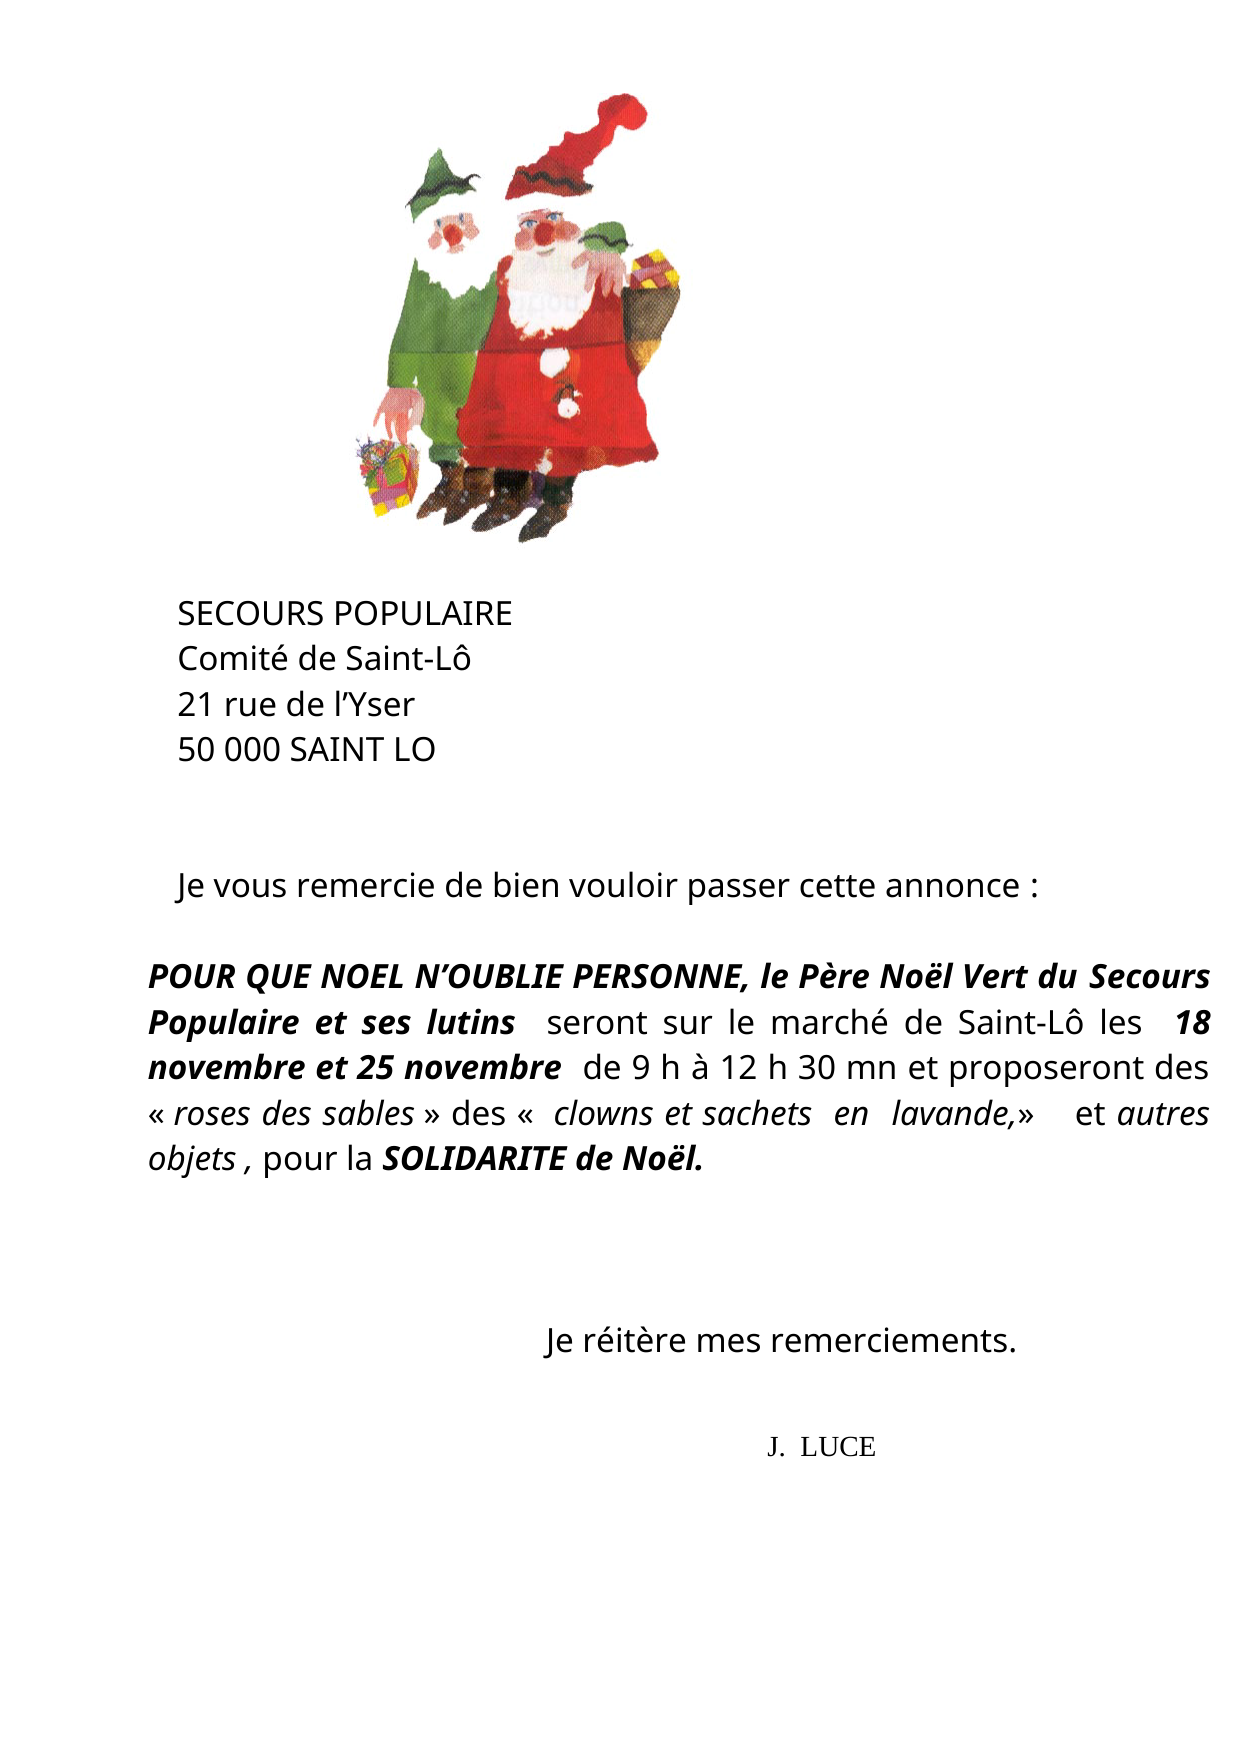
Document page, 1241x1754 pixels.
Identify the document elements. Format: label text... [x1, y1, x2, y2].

text POUR QUE NOEL N’OUBLIE PERSONNE, le Père Noël Vert du Secours Populaire et ses lutins seront sur le marché de Saint-Lô les 18 novembre et 25 novembre de 9 h à 12 h 30 mn et proposeront des « roses des sables » des « clowns et sachets en lavande,» et autres objets , pour la SOLIDARITE de Noël. [148, 953, 1211, 1180]
text Je réitère mes remerciements. [29, 1316, 1211, 1362]
text J. LUCE [29, 1429, 1211, 1462]
picture [325, 29, 720, 590]
text 50 000 SAINT LO [29, 726, 1211, 771]
text SECOURS POPULAIRE [29, 590, 1211, 635]
text Comité de Saint-Lô [148, 635, 1211, 681]
text Je vous remercie de bien vouloir passer cette annonce : [148, 862, 1211, 908]
text 21 rue de l’Yser [29, 681, 1211, 726]
